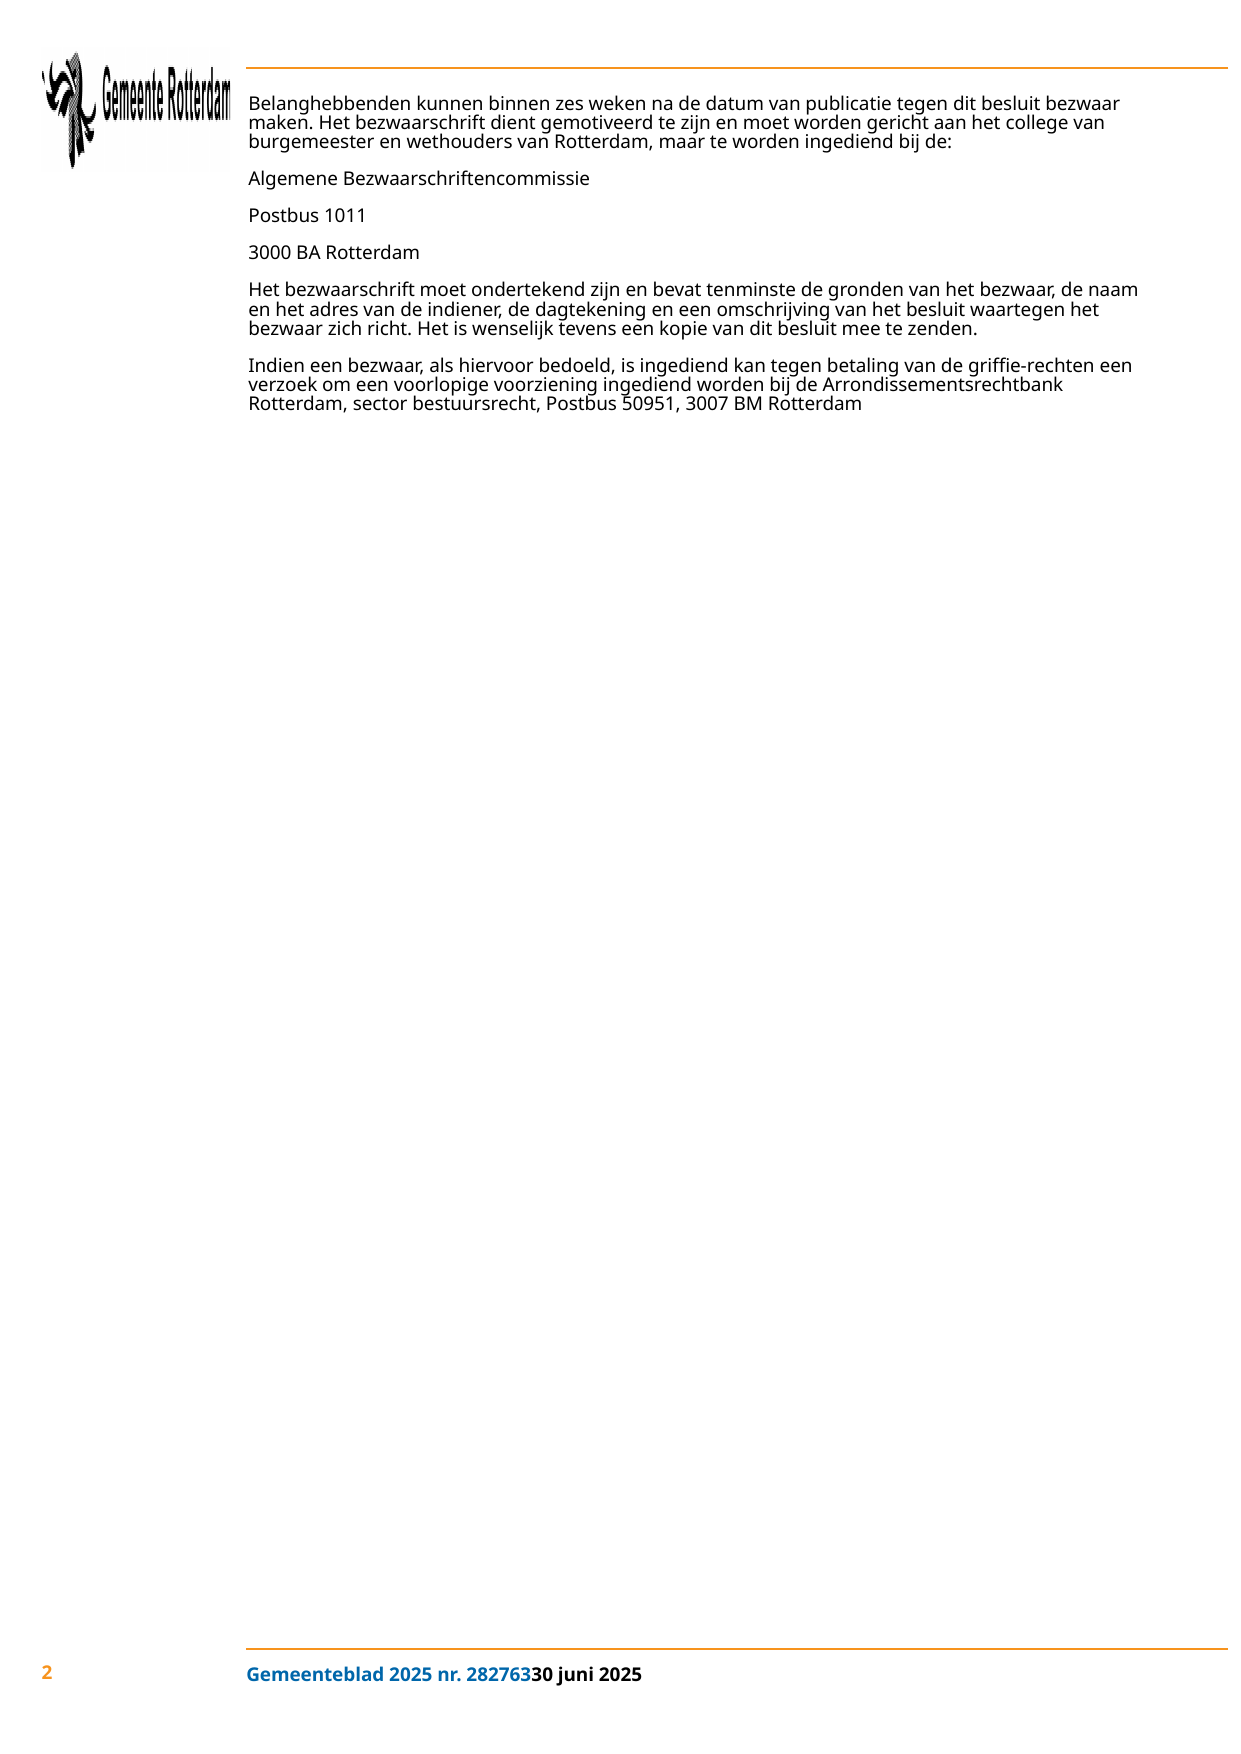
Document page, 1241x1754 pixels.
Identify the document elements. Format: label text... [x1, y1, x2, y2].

picture [41, 47, 231, 172]
text Postbus 1011 [248, 207, 1152, 227]
text Algemene Bezwaarschriftencommissie [248, 170, 1152, 189]
text Indien een bezwaar, als hiervoor bedoeld, is ingediend kan tegen betaling van de griffie-rechten een verzoek om een voorlopige voorziening ingediend worden bij de Arrondissementsrechtbank Rotterdam, sector bestuursrecht, Postbus 50951, 3007 BM Rotterdam [248, 357, 1152, 414]
text 3000 BA Rotterdam [248, 244, 1152, 263]
text Het bezwaarschrift moet ondertekend zijn en bevat tenminste de gronden van het bezwaar, de naam en het adres van de indiener, de dagtekening en een omschrijving van het besluit waartegen het bezwaar zich richt. Het is wenselijk tevens een kopie van dit besluit mee te zenden. [248, 281, 1152, 339]
text Belanghebbenden kunnen binnen zes weken na de datum van publicatie tegen dit besluit bezwaar maken. Het bezwaarschrift dient gemotiveerd te zijn en moet worden gericht aan het college van burgemeester en wethouders van Rotterdam, maar te worden ingediend bij de: [248, 95, 1152, 153]
